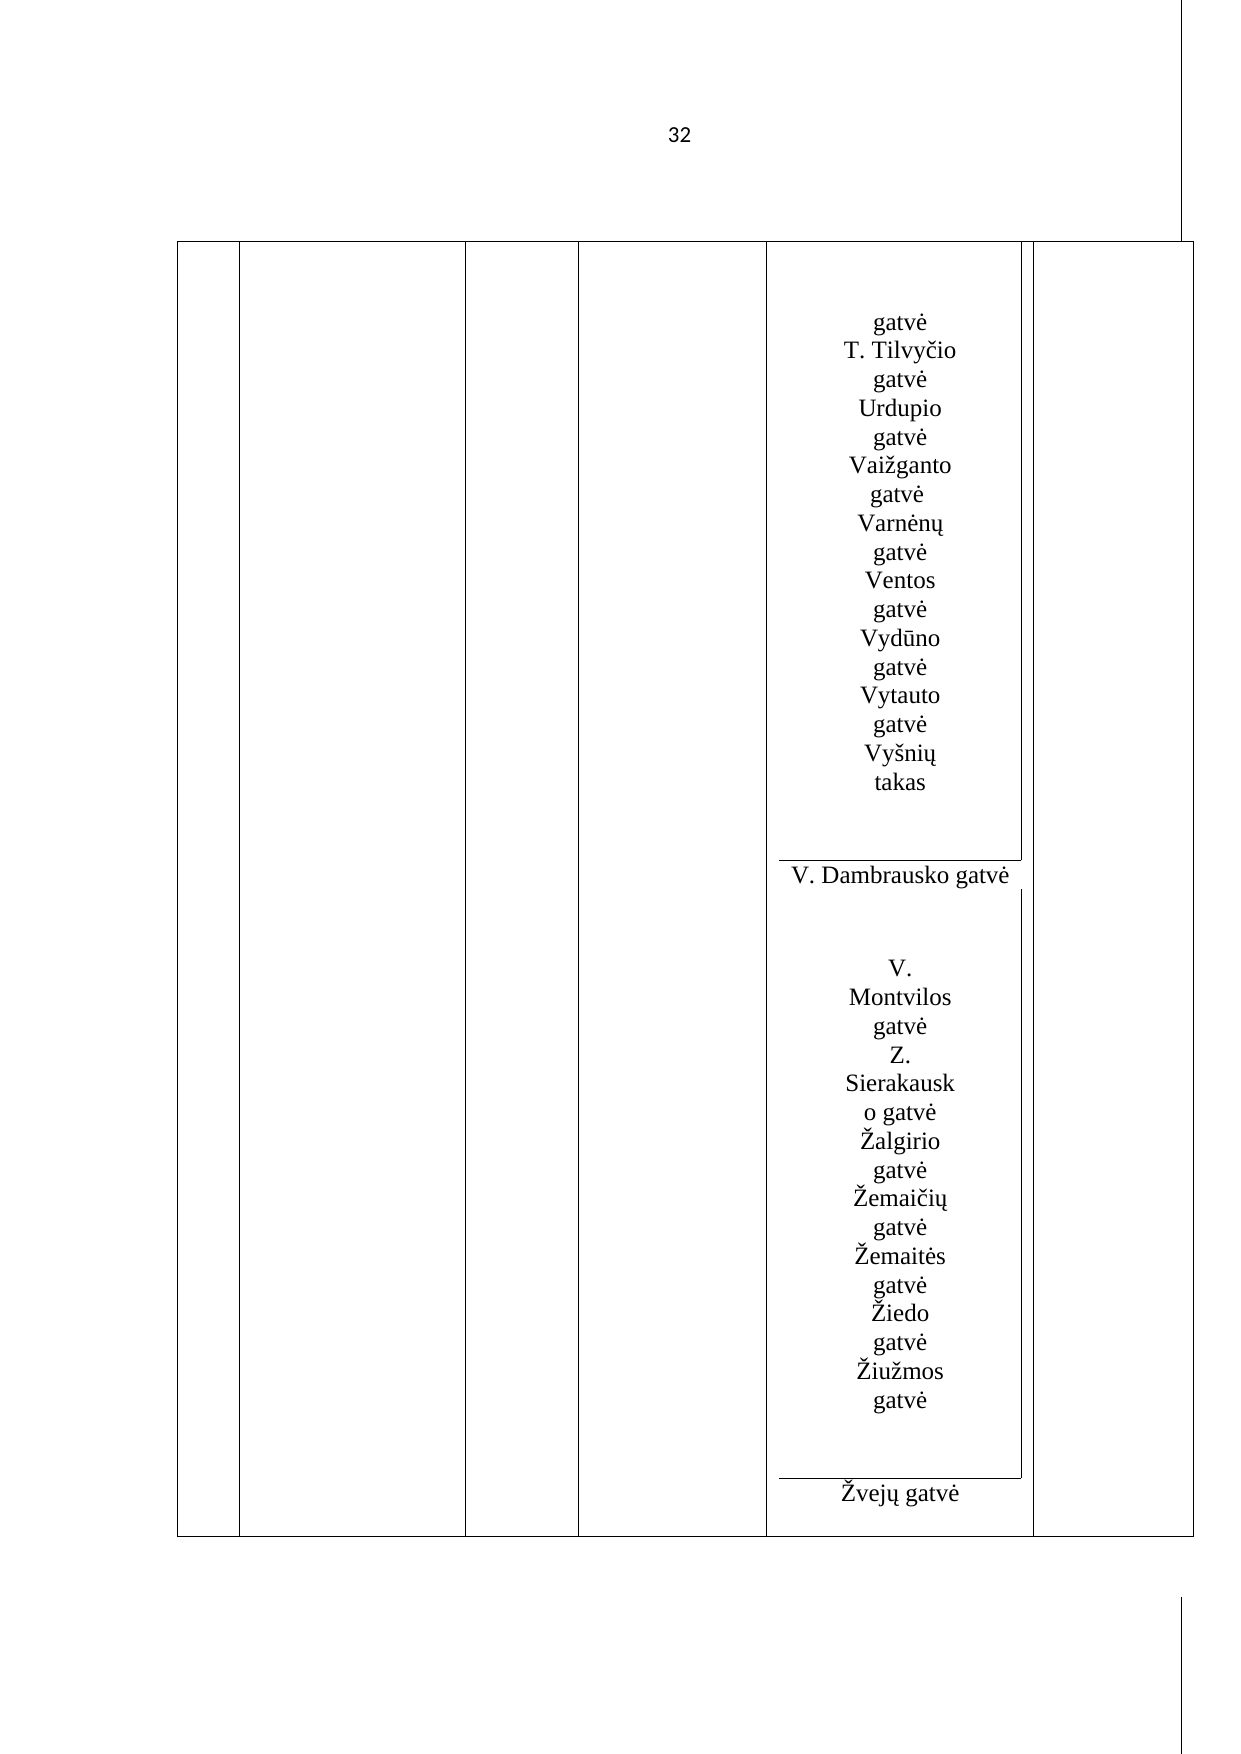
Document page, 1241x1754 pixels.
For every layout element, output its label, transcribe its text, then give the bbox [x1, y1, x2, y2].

table_cell [466, 242, 578, 1536]
table_cell [178, 242, 239, 1536]
table_cell gatvė T. Tilvyčio gatvė Urdupio gatvė Vaižganto gatvė Varnėnų gatvė Ventos gatvė Vydūno gatvė Vytauto gatvė Vyšnių takas V. Dambrausko gatvė V. Montvilos gatvė Z. Sierakausko gatvė Žalgirio gatvė Žemaičių gatvė Žemaitės gatvė Žiedo gatvė Žiužmos gatvė Žvejų gatvė [767, 242, 1033, 1536]
table_cell [1034, 242, 1193, 1536]
table_cell [579, 242, 766, 1536]
table_cell [240, 242, 465, 1536]
